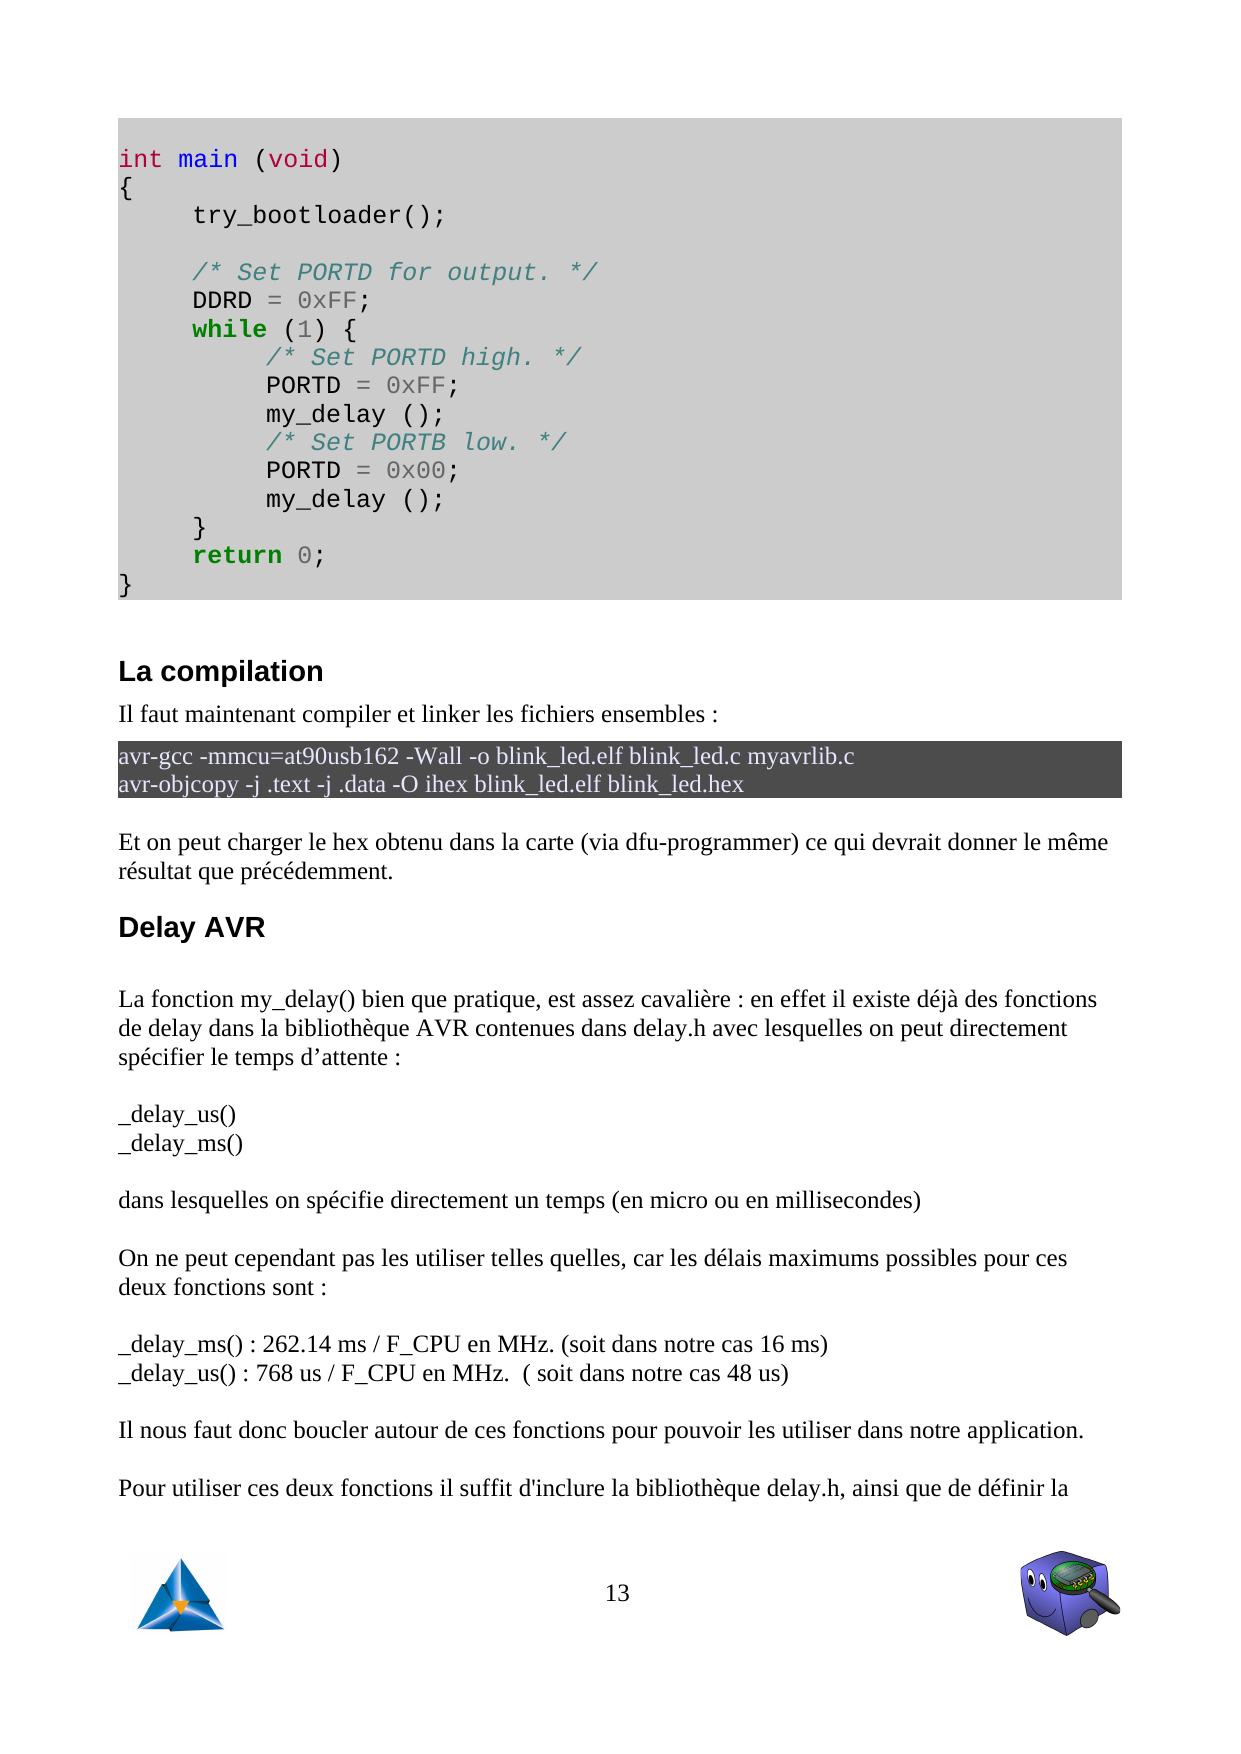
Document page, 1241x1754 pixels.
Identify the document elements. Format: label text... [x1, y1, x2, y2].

text _delay_ms() : 262.14 ms / F_CPU en MHz. (soit dans notre cas 16 ms) [118, 1329, 1122, 1358]
text dans lesquelles on spécifie directement un temps (en micro ou en millisecondes) [118, 1186, 1122, 1214]
text La fonction my_delay() bien que pratique, est assez cavalière : en effet il existe déjà des fonctions de delay dans la bibliothèque AVR contenues dans delay.h avec lesquelles on peut directement spécifier le temps d’attente : [118, 984, 1122, 1071]
text avr-gcc -mmcu=at90usb162 -Wall -o blink_led.elf blink_led.c myavrlib.c [118, 741, 1122, 769]
text } [118, 571, 1122, 600]
subtitle La compilation [118, 653, 1122, 687]
text _delay_us() [118, 1099, 1122, 1128]
text return 0; [118, 543, 1122, 571]
text avr-objcopy -j .text -j .data -O ihex blink_led.elf blink_led.hex [118, 769, 1122, 798]
text /* Set PORTD for output. */ [118, 260, 1122, 288]
text Il faut maintenant compiler et linker les fichiers ensembles : [118, 699, 1122, 728]
text DDRD = 0xFF; [118, 288, 1122, 316]
text try_bootloader(); [118, 203, 1122, 231]
text /* Set PORTD high. */ [118, 345, 1122, 373]
text _delay_us() : 768 us / F_CPU en MHz. ( soit dans notre cas 48 us) [118, 1358, 1122, 1387]
text Il nous faut donc boucler autour de ces fonctions pour pouvoir les utiliser dans notre application. [118, 1416, 1122, 1444]
text int main (void) [118, 146, 1122, 175]
subtitle Delay AVR [118, 909, 1122, 943]
text Et on peut charger le hex obtenu dans la carte (via dfu-programmer) ce qui devrait donner le même résultat que précédemment. [118, 827, 1122, 884]
text my_delay (); [118, 486, 1122, 515]
text /* Set PORTB low. */ [118, 430, 1122, 458]
text On ne peut cependant pas les utiliser telles quelles, car les délais maximums possibles pour ces deux fonctions sont : [118, 1243, 1122, 1301]
text PORTD = 0x00; [118, 458, 1122, 486]
picture [130, 1554, 228, 1635]
text { [118, 175, 1122, 203]
picture [1020, 1551, 1121, 1636]
text my_delay (); [118, 401, 1122, 430]
text _delay_ms() [118, 1128, 1122, 1157]
text } [118, 515, 1122, 543]
text PORTD = 0xFF; [118, 373, 1122, 401]
text Pour utiliser ces deux fonctions il suffit d'inclure la bibliothèque delay.h, ainsi que de définir la [118, 1473, 1122, 1502]
text while (1) { [118, 316, 1122, 345]
